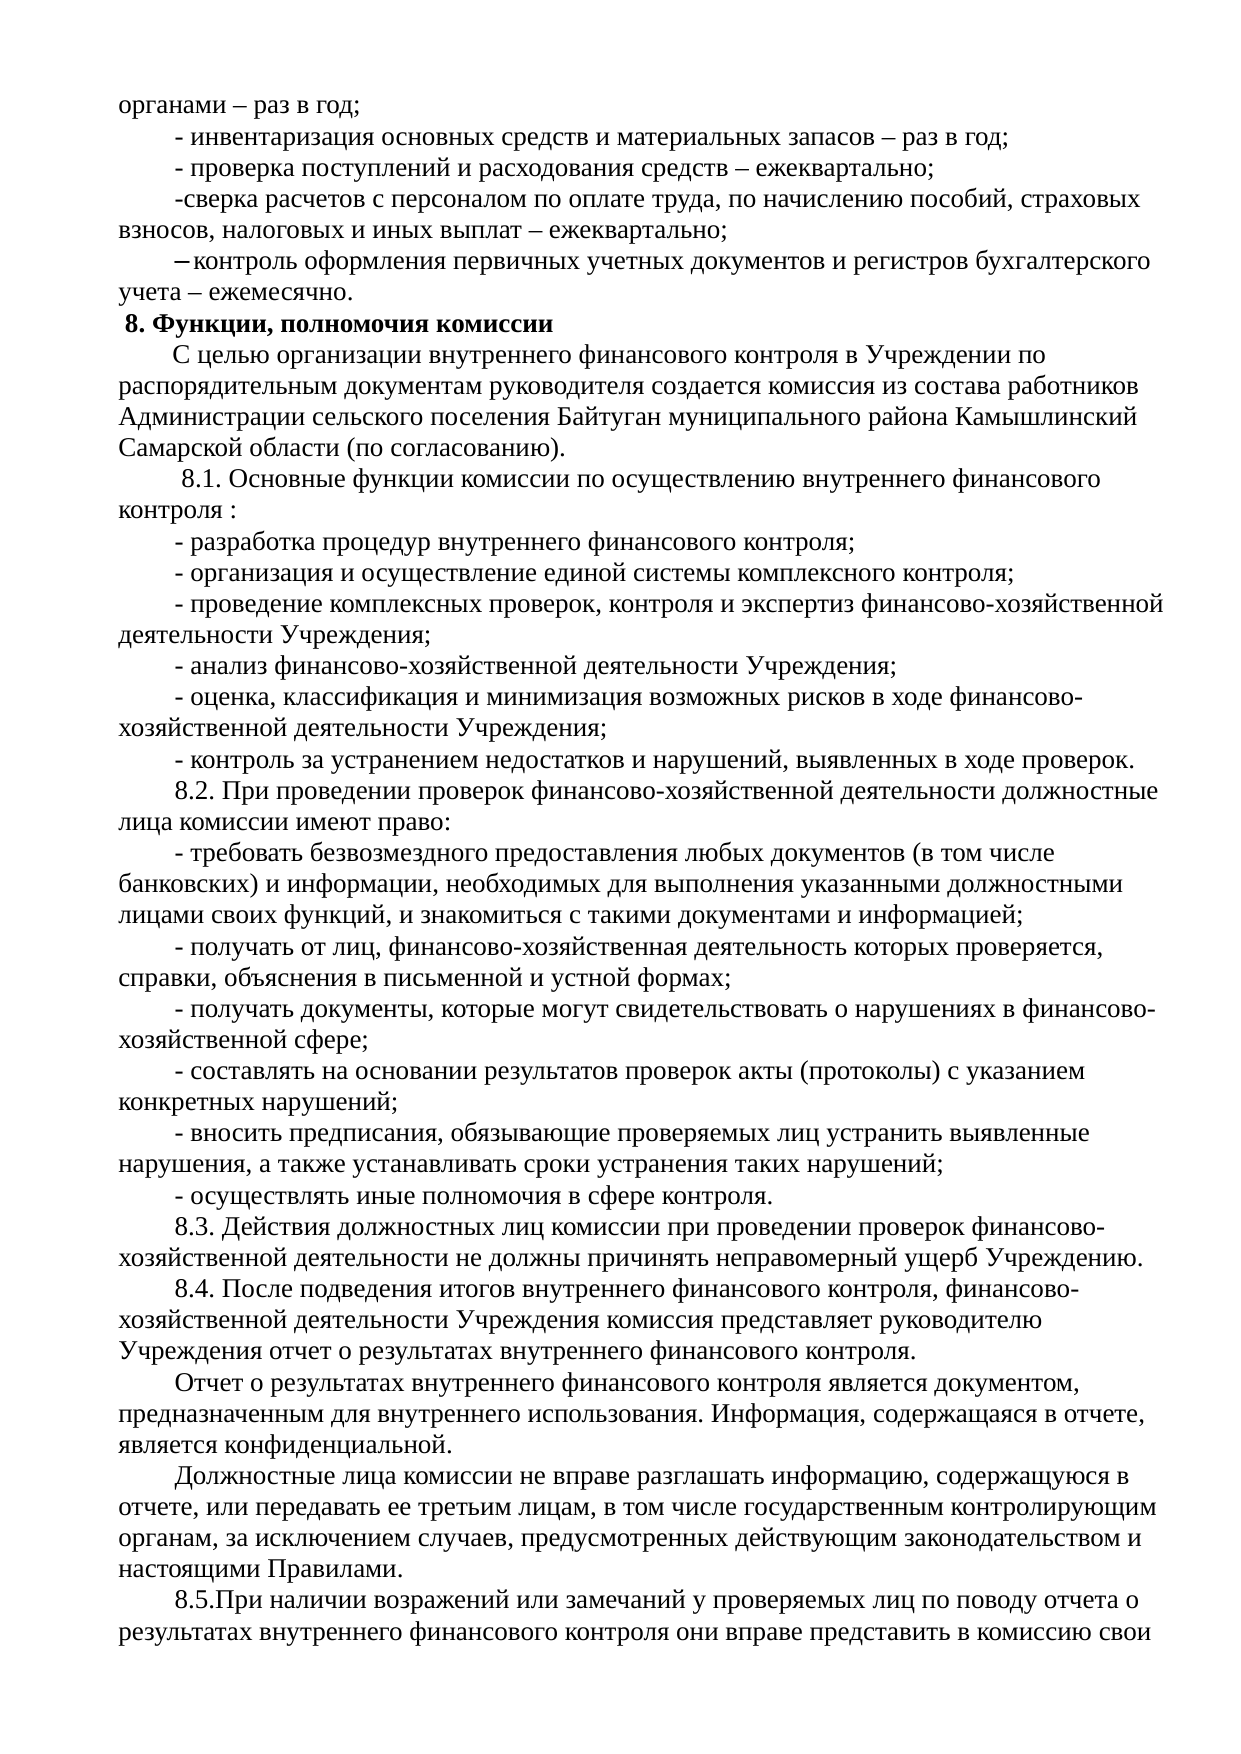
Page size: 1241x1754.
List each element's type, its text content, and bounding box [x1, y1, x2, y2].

text 8.3. Действия должностных лиц комиссии при проведении проверок финансово-хозяйственной деятельности не должны причинять неправомерный ущерб Учреждению. [118, 1210, 1181, 1272]
text - инвентаризация основных средств и материальных запасов – раз в год; [118, 120, 1181, 151]
text - контроль за устранением недостатков и нарушений, выявленных в ходе проверок. [118, 743, 1181, 774]
text 8.1. Основные функции комиссии по осуществлению внутреннего финансового контроля : [118, 462, 1181, 525]
text С целью организации внутреннего финансового контроля в Учреждении по распорядительным документам руководителя создается комиссия из состава работников Администрации сельского поселения Байтуган муниципального района Камышлинский Самарской области (по согласованию). [118, 338, 1181, 462]
text органами – раз в год; [118, 88, 1181, 120]
text - проведение комплексных проверок, контроля и экспертиз финансово-хозяйственной деятельности Учреждения; [118, 587, 1181, 649]
text - осуществлять иные полномочия в сфере контроля. [118, 1179, 1181, 1210]
text - оценка, классификация и минимизация возможных рисков в ходе финансово-хозяйственной деятельности Учреждения; [118, 680, 1181, 743]
text - вносить предписания, обязывающие проверяемых лиц устранить выявленные нарушения, а также устанавливать сроки устранения таких нарушений; [118, 1116, 1181, 1179]
text Отчет о результатах внутреннего финансового контроля является документом, предназначенным для внутреннего использования. Информация, содержащаяся в отчете, является конфиденциальной. [118, 1366, 1181, 1459]
text Должностные лица комиссии не вправе разглашать информацию, содержащуюся в отчете, или передавать ее третьим лицам, в том числе государственным контролирующим органам, за исключением случаев, предусмотренных действующим законодательством и настоящими Правилами. [118, 1459, 1181, 1584]
text - организация и осуществление единой системы комплексного контроля; [118, 556, 1181, 587]
text -сверка расчетов с персоналом по оплате труда, по начислению пособий, страховых взносов, налоговых и иных выплат – ежеквартально; [118, 182, 1181, 244]
text 8.2. При проведении проверок финансово-хозяйственной деятельности должностные лица комиссии имеют право: [118, 774, 1181, 836]
list 8. Функции, полномочия комиссии [118, 307, 1181, 338]
text - анализ финансово-хозяйственной деятельности Учреждения; [118, 649, 1181, 680]
text 8.4. После подведения итогов внутреннего финансового контроля, финансово-хозяйственной деятельности Учреждения комиссия представляет руководителю Учреждения отчет о результатах внутреннего финансового контроля. [118, 1272, 1181, 1366]
text - требовать безвозмездного предоставления любых документов (в том числе банковских) и информации, необходимых для выполнения указанными должностными лицами своих функций, и знакомиться с такими документами и информацией; [118, 836, 1181, 929]
text - разработка процедур внутреннего финансового контроля; [118, 525, 1181, 556]
text - составлять на основании результатов проверок акты (протоколы) с указанием конкретных нарушений; [118, 1054, 1181, 1116]
text 8.5.При наличии возражений или замечаний у проверяемых лиц по поводу отчета о результатах внутреннего финансового контроля они вправе представить в комиссию свои [118, 1584, 1181, 1646]
text - получать документы, которые могут свидетельствовать о нарушениях в финансово-хозяйственной сфере; [118, 992, 1181, 1054]
text - проверка поступлений и расходования средств – ежеквартально; [118, 151, 1181, 182]
list контроль оформления первичных учетных документов и регистров бухгалтерского учета – ежемесячно. [118, 244, 1181, 307]
text - получать от лиц, финансово-хозяйственная деятельность которых проверяется, справки, объяснения в письменной и устной формах; [118, 929, 1181, 992]
